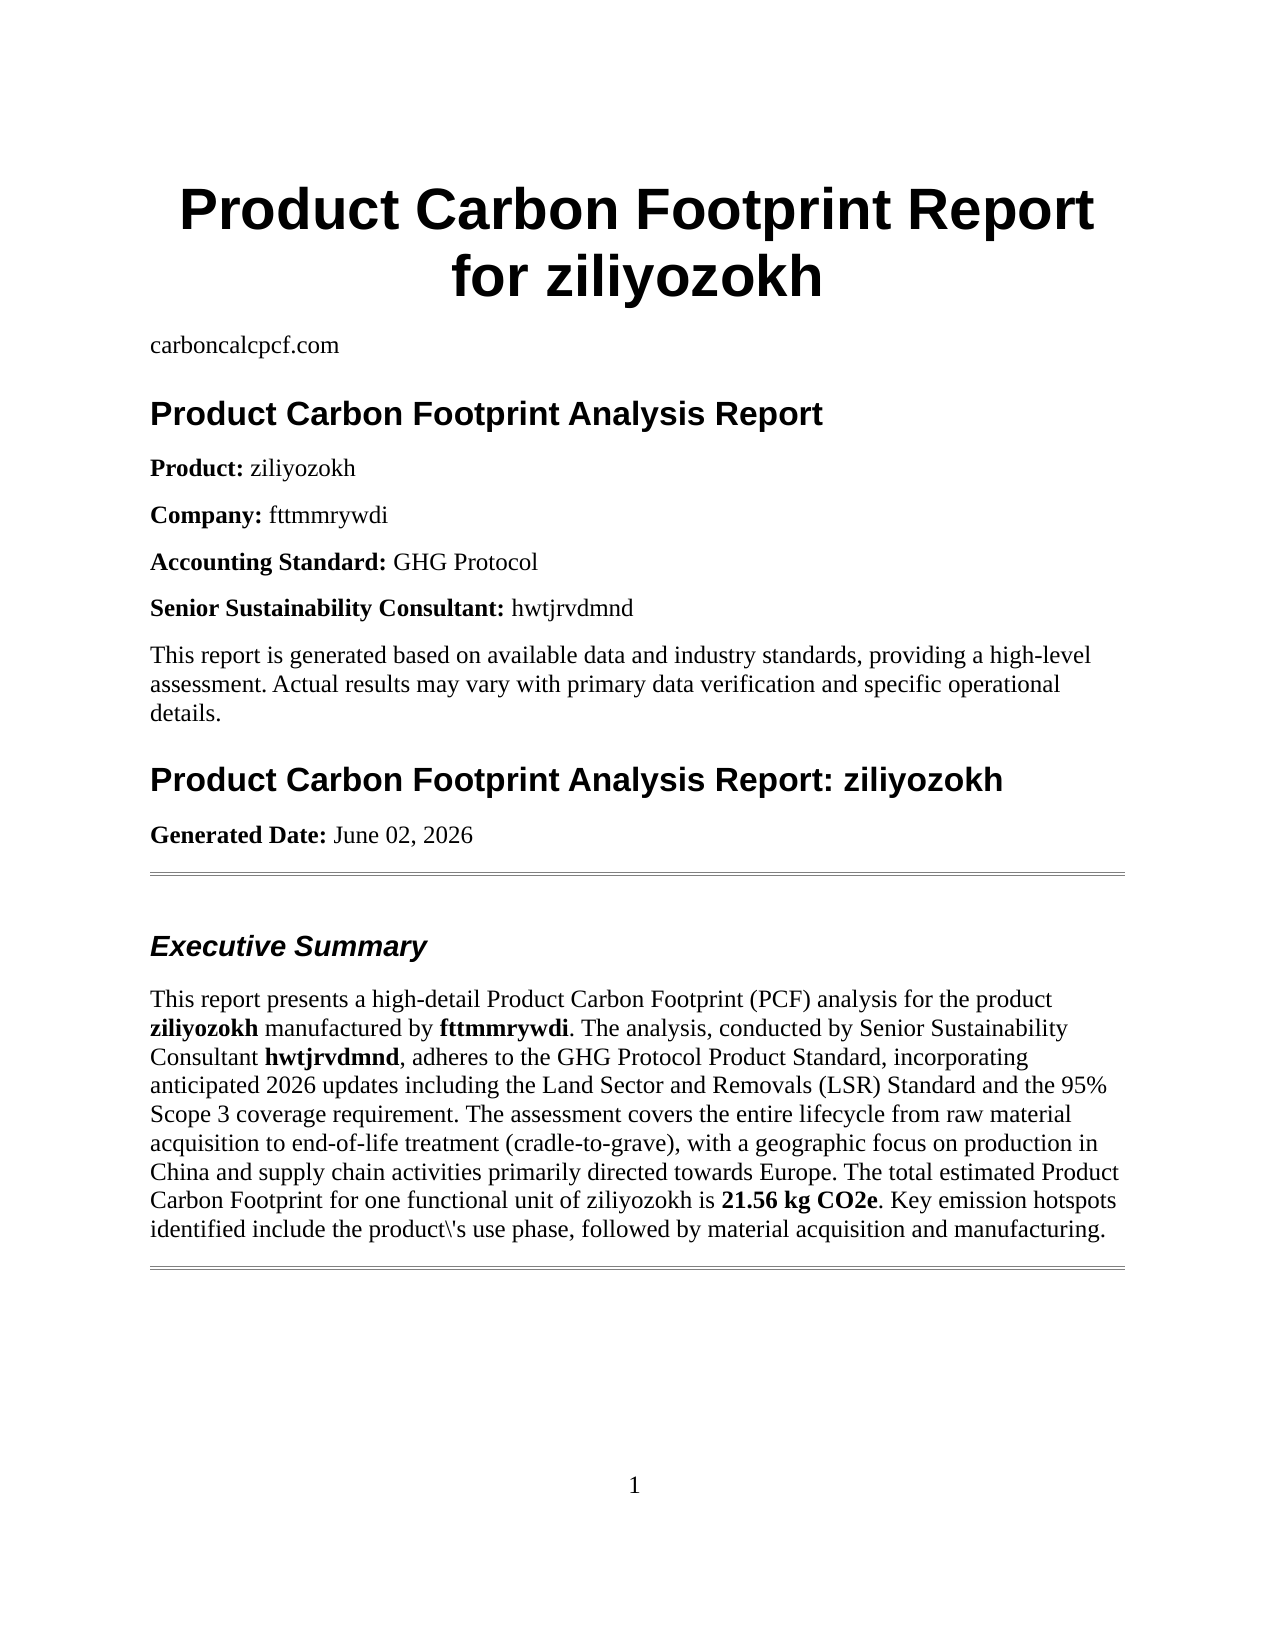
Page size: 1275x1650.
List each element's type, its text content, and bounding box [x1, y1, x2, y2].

subtitle Product Carbon Footprint Analysis Report [150, 393, 1125, 432]
text This report is generated based on available data and industry standards, providing a high-level assessment. Actual results may vary with primary data verification and specific operational details. [150, 640, 1125, 726]
text Accounting Standard: GHG Protocol [150, 547, 1125, 576]
text carboncalcpcf.com [150, 331, 1125, 359]
text Company: fttmmrywdi [150, 500, 1125, 529]
text Senior Sustainability Consultant: hwtjrvdmnd [150, 593, 1125, 622]
text Product: ziliyozokh [150, 453, 1125, 482]
text Generated Date: June 02, 2026 [150, 820, 1125, 849]
subtitle Product Carbon Footprint Analysis Report: ziliyozokh [150, 760, 1125, 799]
title Product Carbon Footprint Report for ziliyozokh [150, 175, 1125, 309]
text This report presents a high-detail Product Carbon Footprint (PCF) analysis for the product ziliyozokh manufactured by fttmmrywdi. The analysis, conducted by Senior Sustainability Consultant hwtjrvdmnd, adheres to the GHG Protocol Product Standard, incorporating anticipated 2026 updates including the Land Sector and Removals (LSR) Standard and the 95% Scope 3 coverage requirement. The assessment covers the entire lifecycle from raw material acquisition to end-of-life treatment (cradle-to-grave), with a geographic focus on production in China and supply chain activities primarily directed towards Europe. The total estimated Product Carbon Footprint for one functional unit of ziliyozokh is 21.56 kg CO2e. Key emission hotspots identified include the product\'s use phase, followed by material acquisition and manufacturing. [150, 984, 1125, 1243]
subtitle Executive Summary [150, 929, 1125, 963]
